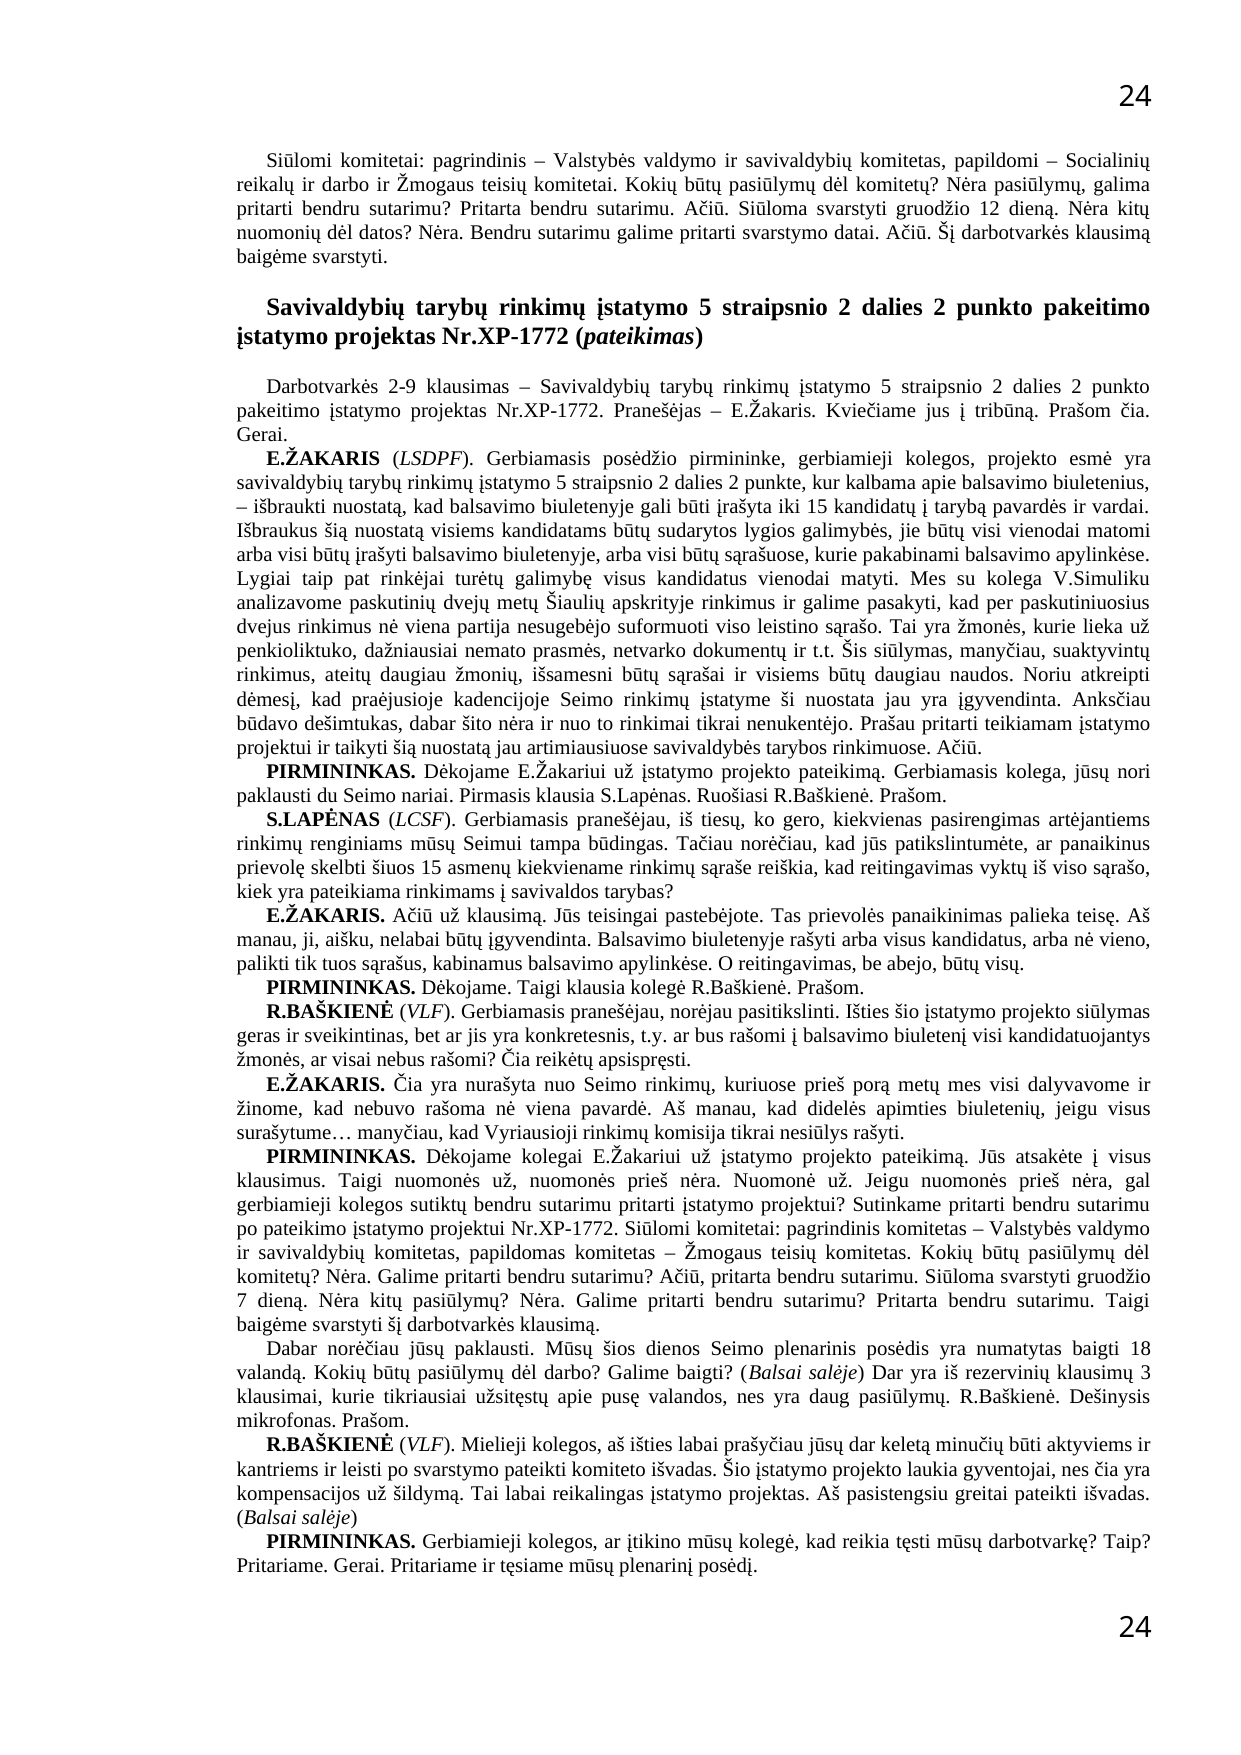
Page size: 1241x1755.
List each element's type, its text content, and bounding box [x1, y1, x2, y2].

text Dabar norėčiau jūsų paklausti. Mūsų šios dienos Seimo plenarinis posėdis yra numatytas baigti 18 valandą. Kokių būtų pasiūlymų dėl darbo? Galime baigti? (Balsai salėje) Dar yra iš rezervinių klausimų 3 klausimai, kurie tikriausiai užsitęstų apie pusę valandos, nes yra daug pasiūlymų. R.Baškienė. Dešinysis mikrofonas. Prašom. [236, 1336, 1152, 1432]
text E.ŽAKARIS. Ačiū už klausimą. Jūs teisingai pastebėjote. Tas prievolės panaikinimas palieka teisę. Aš manau, ji, aišku, nelabai būtų įgyvendinta. Balsavimo biuletenyje rašyti arba visus kandidatus, arba nė vieno, palikti tik tuos sąrašus, kabinamus balsavimo apylinkėse. O reitingavimas, be abejo, būtų visų. [236, 903, 1152, 975]
text PIRMININKAS. Dėkojame E.Žakariui už įstatymo projekto pateikimą. Gerbiamasis kolega, jūsų nori paklausti du Seimo nariai. Pirmasis klausia S.Lapėnas. Ruošiasi R.Baškienė. Prašom. [236, 759, 1152, 807]
text PIRMININKAS. Gerbiamieji kolegos, ar įtikino mūsų kolegė, kad reikia tęsti mūsų darbotvarkę? Taip? Pritariame. Gerai. Pritariame ir tęsiame mūsų plenarinį posėdį. [236, 1529, 1152, 1577]
text R.BAŠKIENĖ (VLF). Mielieji kolegos, aš išties labai prašyčiau jūsų dar keletą minučių būti aktyviems ir kantriems ir leisti po svarstymo pateikti komiteto išvadas. Šio įstatymo projekto laukia gyventojai, nes čia yra kompensacijos už šildymą. Tai labai reikalingas įstatymo projektas. Aš pasistengsiu greitai pateikti išvadas. (Balsai salėje) [236, 1432, 1152, 1529]
text Darbotvarkės 2-9 klausimas – Savivaldybių tarybų rinkimų įstatymo 5 straipsnio 2 dalies 2 punkto pakeitimo įstatymo projektas Nr.XP-1772. Pranešėjas – E.Žakaris. Kviečiame jus į tribūną. Prašom čia. Gerai. [236, 374, 1152, 446]
text PIRMININKAS. Dėkojame. Taigi klausia kolegė R.Baškienė. Prašom. [236, 975, 1152, 999]
text PIRMININKAS. Dėkojame kolegai E.Žakariui už įstatymo projekto pateikimą. Jūs atsakėte į visus klausimus. Taigi nuomonės už, nuomonės prieš nėra. Nuomonė už. Jeigu nuomonės prieš nėra, gal gerbiamieji kolegos sutiktų bendru sutarimu pritarti įstatymo projektui? Sutinkame pritarti bendru sutarimu po pateikimo įstatymo projektui Nr.XP-1772. Siūlomi komitetai: pagrindinis komitetas – Valstybės valdymo ir savivaldybių komitetas, papildomas komitetas – Žmogaus teisių komitetas. Kokių būtų pasiūlymų dėl komitetų? Nėra. Galime pritarti bendru sutarimu? Ačiū, pritarta bendru sutarimu. Siūloma svarstyti gruodžio 7 dieną. Nėra kitų pasiūlymų? Nėra. Galime pritarti bendru sutarimu? Pritarta bendru sutarimu. Taigi baigėme svarstyti šį darbotvarkės klausimą. [236, 1144, 1152, 1336]
text E.ŽAKARIS. Čia yra nurašyta nuo Seimo rinkimų, kuriuose prieš porą metų mes visi dalyvavome ir žinome, kad nebuvo rašoma nė viena pavardė. Aš manau, kad didelės apimties biuletenių, jeigu visus surašytume… manyčiau, kad Vyriausioji rinkimų komisija tikrai nesiūlys rašyti. [236, 1071, 1152, 1144]
text Savivaldybių tarybų rinkimų įstatymo 5 straipsnio 2 dalies 2 punkto pakeitimo įstatymo projektas Nr.XP-1772 (pateikimas) [236, 292, 1152, 349]
text R.BAŠKIENĖ (VLF). Gerbiamasis pranešėjau, norėjau pasitikslinti. Išties šio įstatymo projekto siūlymas geras ir sveikintinas, bet ar jis yra konkretesnis, t.y. ar bus rašomi į balsavimo biuletenį visi kandidatuojantys žmonės, ar visai nebus rašomi? Čia reikėtų apsispręsti. [236, 999, 1152, 1071]
text S.LAPĖNAS (LCSF). Gerbiamasis pranešėjau, iš tiesų, ko gero, kiekvienas pasirengimas artėjantiems rinkimų renginiams mūsų Seimui tampa būdingas. Tačiau norėčiau, kad jūs patikslintumėte, ar panaikinus prievolę skelbti šiuos 15 asmenų kiekviename rinkimų sąraše reiškia, kad reitingavimas vyktų iš viso sąrašo, kiek yra pateikiama rinkimams į savivaldos tarybas? [236, 807, 1152, 903]
text E.ŽAKARIS (LSDPF). Gerbiamasis posėdžio pirmininke, gerbiamieji kolegos, projekto esmė yra savivaldybių tarybų rinkimų įstatymo 5 straipsnio 2 dalies 2 punkte, kur kalbama apie balsavimo biuletenius, – išbraukti nuostatą, kad balsavimo biuletenyje gali būti įrašyta iki 15 kandidatų į tarybą pavardės ir vardai. Išbraukus šią nuostatą visiems kandidatams būtų sudarytos lygios galimybės, jie būtų visi vienodai matomi arba visi būtų įrašyti balsavimo biuletenyje, arba visi būtų sąrašuose, kurie pakabinami balsavimo apylinkėse. Lygiai taip pat rinkėjai turėtų galimybę visus kandidatus vienodai matyti. Mes su kolega V.Simuliku analizavome paskutinių dvejų metų Šiaulių apskrityje rinkimus ir galime pasakyti, kad per paskutiniuosius dvejus rinkimus nė viena partija nesugebėjo suformuoti viso leistino sąrašo. Tai yra žmonės, kurie lieka už penkioliktuko, dažniausiai nemato prasmės, netvarko dokumentų ir t.t. Šis siūlymas, manyčiau, suaktyvintų rinkimus, ateitų daugiau žmonių, išsamesni būtų sąrašai ir visiems būtų daugiau naudos. Noriu atkreipti dėmesį, kad praėjusioje kadencijoje Seimo rinkimų įstatyme ši nuostata jau yra įgyvendinta. Anksčiau būdavo dešimtukas, dabar šito nėra ir nuo to rinkimai tikrai nenukentėjo. Prašau pritarti teikiamam įstatymo projektui ir taikyti šią nuostatą jau artimiausiuose savivaldybės tarybos rinkimuose. Ačiū. [236, 446, 1152, 759]
text Siūlomi komitetai: pagrindinis – Valstybės valdymo ir savivaldybių komitetas, papildomi – Socialinių reikalų ir darbo ir Žmogaus teisių komitetai. Kokių būtų pasiūlymų dėl komitetų? Nėra pasiūlymų, galima pritarti bendru sutarimu? Pritarta bendru sutarimu. Ačiū. Siūloma svarstyti gruodžio 12 dieną. Nėra kitų nuomonių dėl datos? Nėra. Bendru sutarimu galime pritarti svarstymo datai. Ačiū. Šį darbotvarkės klausimą baigėme svarstyti. [236, 148, 1152, 268]
